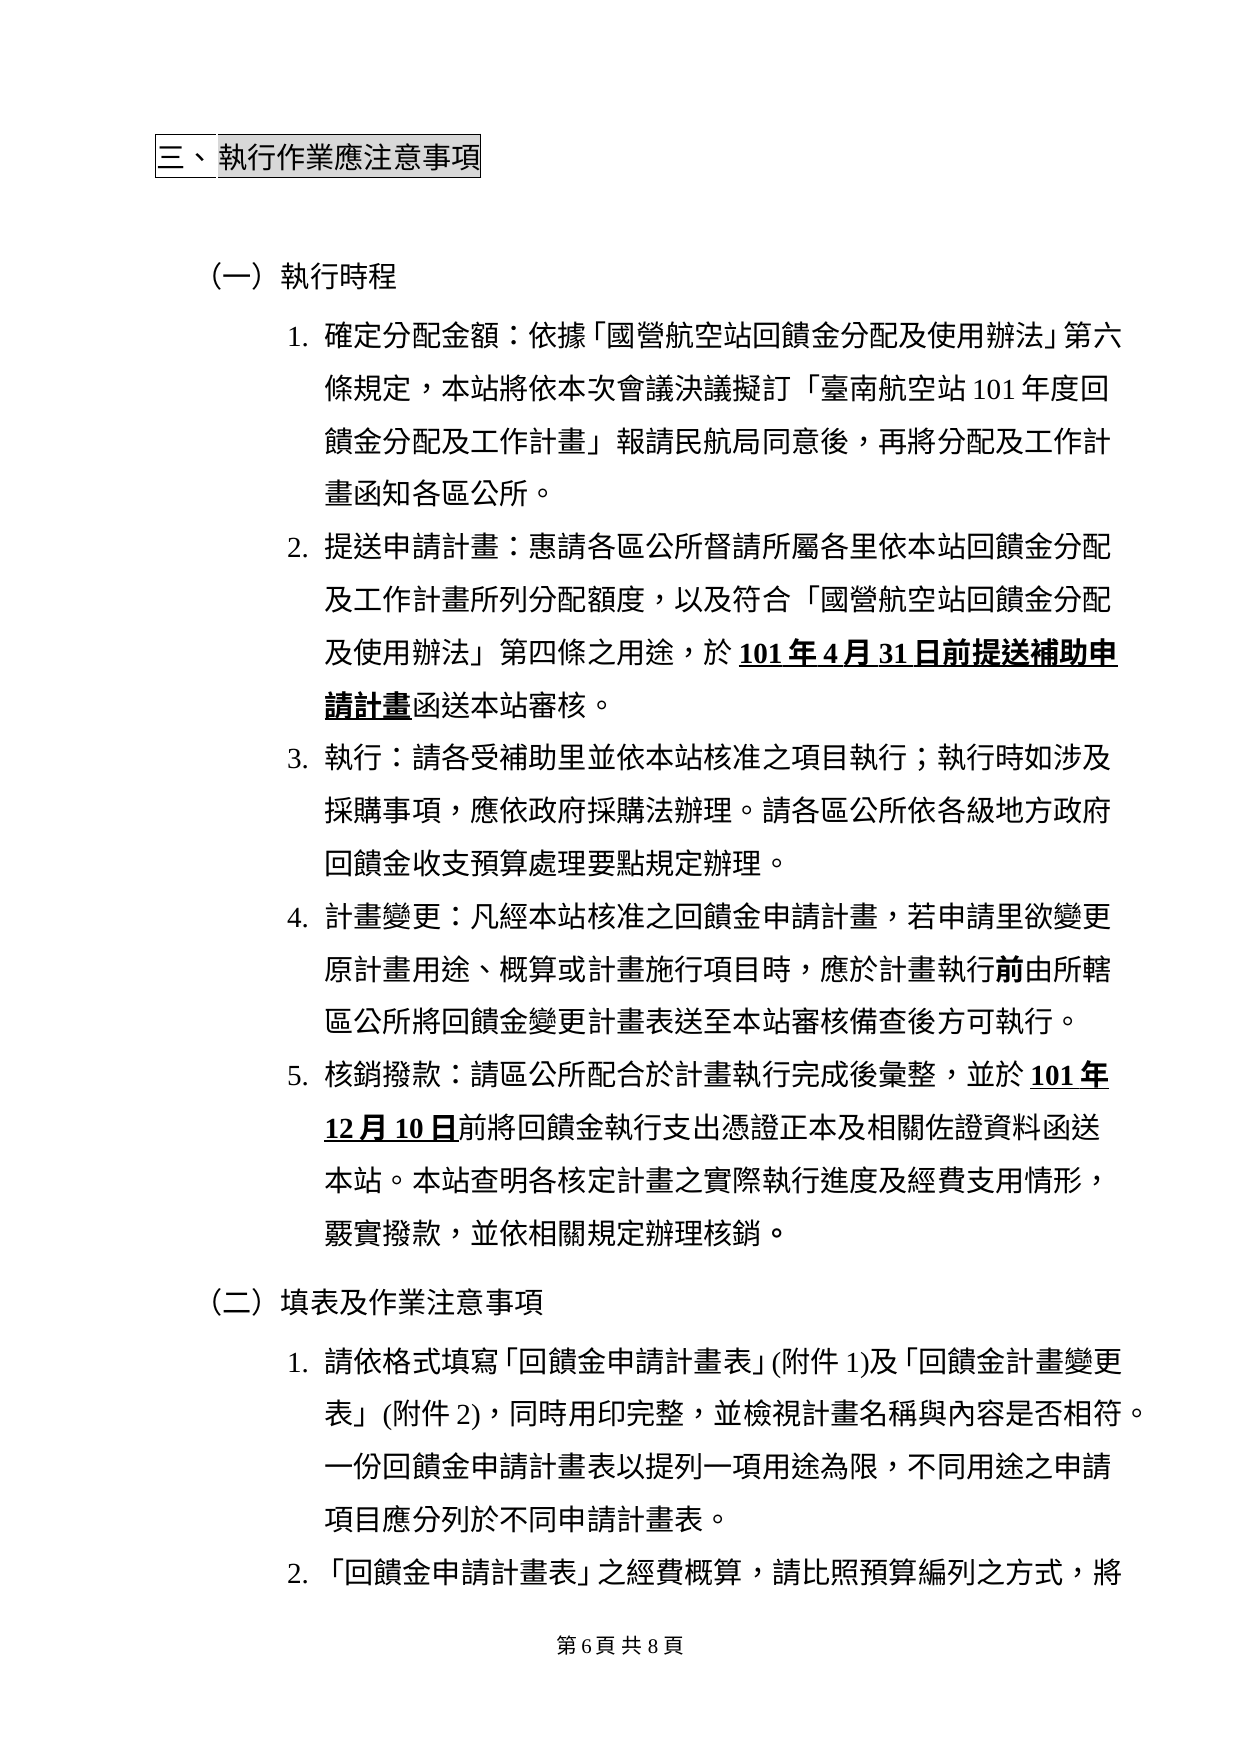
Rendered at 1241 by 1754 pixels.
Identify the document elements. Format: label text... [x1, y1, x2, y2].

list 請依格式填寫「回饋金申請計畫表」(附件1)及「回饋金計畫變更表」(附件2)，同時用印完整，並檢視計畫名稱與內容是否相符。一份回饋金申請計畫表以提列一項用途為限，不同用途之申請項目應分列於不同申請計畫表。 [287, 1338, 1122, 1539]
list 執行：請各受補助里並依本站核准之項目執行；執行時如涉及採購事項，應依政府採購法辦理。請各區公所依各級地方政府回饋金收支預算處理要點規定辦理。 [287, 735, 1122, 883]
list 確定分配金額：依據「國營航空站回饋金分配及使用辦法」第六條規定，本站將依本次會議決議擬訂「臺南航空站101年度回饋金分配及工作計畫」報請民航局同意後，再將分配及工作計畫函知各區公所。 [287, 312, 1122, 513]
subtitle 執行作業應注意事項 [155, 118, 1122, 193]
list 「回饋金申請計畫表」之經費概算，請比照預算編列之方式，將執行計畫所需經費之概算及經費項目編入。有關「回饋金計畫變更表」經費概算之編列請比照「回饋金申請計畫表」之方式編列。 [287, 1549, 1122, 1592]
list 計畫變更：凡經本站核准之回饋金申請計畫，若申請里欲變更原計畫用途、概算或計畫施行項目時，應於計畫執行前由所轄區公所將回饋金變更計畫表送至本站審核備查後方可執行。 [287, 893, 1122, 1041]
subtitle （一）執行時程 [193, 237, 1122, 312]
subtitle （二）填表及作業注意事項 [193, 1263, 1122, 1338]
list 提送申請計畫：惠請各區公所督請所屬各里依本站回饋金分配及工作計畫所列分配額度，以及符合「國營航空站回饋金分配及使用辦法」第四條之用途，於101年4月31日前提送補助申請計畫函送本站審核。 [287, 524, 1122, 724]
list 核銷撥款：請區公所配合於計畫執行完成後彙整，並於101年12月10日前將回饋金執行支出憑證正本及相關佐證資料函送本站。本站查明各核定計畫之實際執行進度及經費支用情形，覈實撥款，並依相關規定辦理核銷。 [287, 1052, 1122, 1253]
